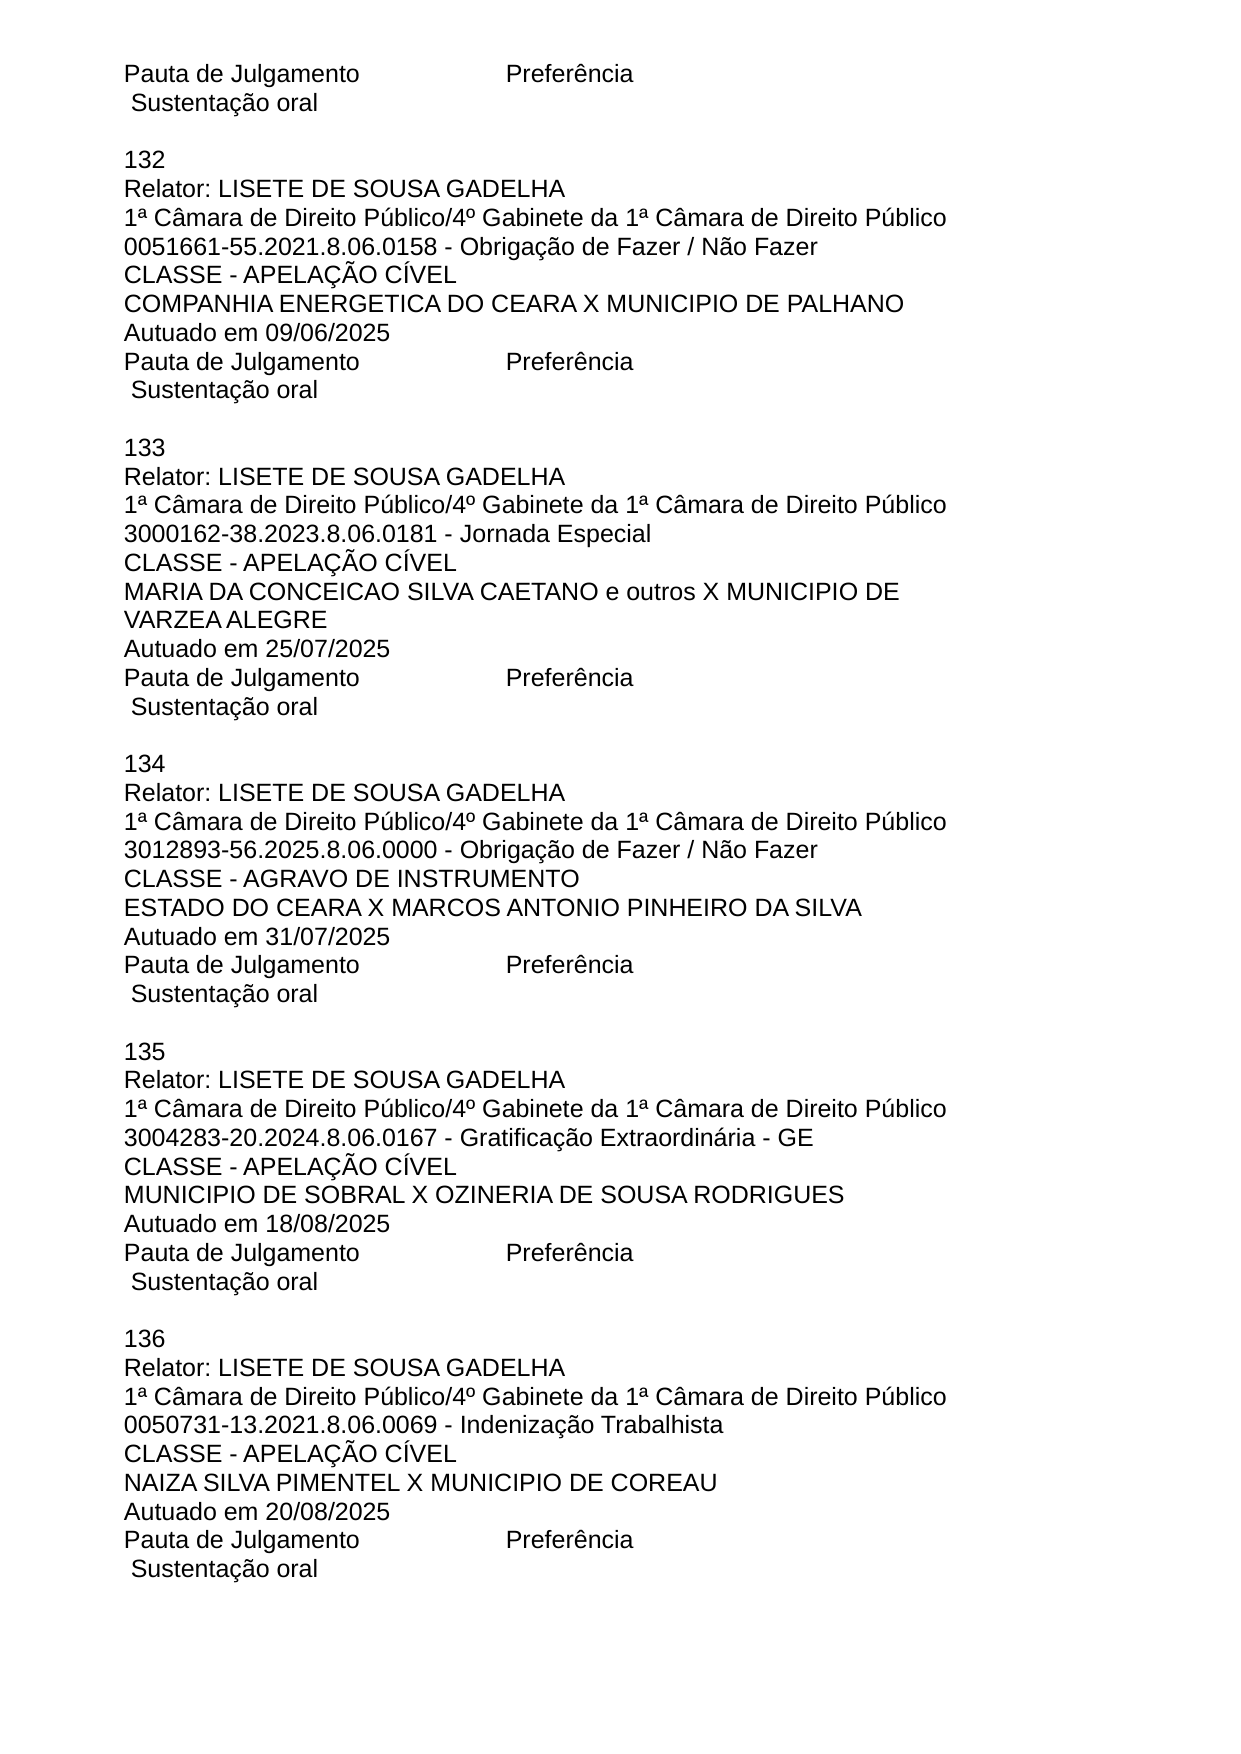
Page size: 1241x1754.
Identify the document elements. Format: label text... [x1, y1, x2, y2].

text 134 [124, 749, 989, 778]
text Sustentação oral [124, 1554, 989, 1583]
text Autuado em 25/07/2025 [124, 634, 989, 663]
text Sustentação oral [124, 692, 989, 720]
text CLASSE - AGRAVO DE INSTRUMENTO [124, 864, 989, 893]
text 136 [124, 1324, 989, 1353]
text 0051661-55.2021.8.06.0158 - Obrigação de Fazer / Não Fazer [124, 232, 989, 260]
text Autuado em 18/08/2025 [124, 1209, 989, 1238]
text CLASSE - APELAÇÃO CÍVEL [124, 1439, 989, 1468]
text 1ª Câmara de Direito Público/4º Gabinete da 1ª Câmara de Direito Público [124, 490, 989, 519]
text Relator: LISETE DE SOUSA GADELHA [124, 778, 989, 807]
text Sustentação oral [124, 88, 989, 117]
text Autuado em 20/08/2025 [124, 1497, 989, 1525]
text CLASSE - APELAÇÃO CÍVEL [124, 260, 989, 289]
text 1ª Câmara de Direito Público/4º Gabinete da 1ª Câmara de Direito Público [124, 203, 989, 232]
text 133 [124, 433, 989, 462]
text 1ª Câmara de Direito Público/4º Gabinete da 1ª Câmara de Direito Público [124, 807, 989, 835]
text NAIZA SILVA PIMENTEL X MUNICIPIO DE COREAU [124, 1468, 989, 1497]
text Pauta de Julgamento Preferência [124, 347, 989, 375]
text CLASSE - APELAÇÃO CÍVEL [124, 548, 989, 577]
text ESTADO DO CEARA X MARCOS ANTONIO PINHEIRO DA SILVA [124, 893, 989, 922]
text Autuado em 31/07/2025 [124, 922, 989, 950]
text Relator: LISETE DE SOUSA GADELHA [124, 1065, 989, 1094]
text 1ª Câmara de Direito Público/4º Gabinete da 1ª Câmara de Direito Público [124, 1382, 989, 1410]
text Sustentação oral [124, 375, 989, 404]
text Pauta de Julgamento Preferência [124, 1525, 989, 1554]
text 135 [124, 1037, 989, 1065]
text CLASSE - APELAÇÃO CÍVEL [124, 1152, 989, 1180]
text Relator: LISETE DE SOUSA GADELHA [124, 174, 989, 203]
text 1ª Câmara de Direito Público/4º Gabinete da 1ª Câmara de Direito Público [124, 1094, 989, 1123]
text Sustentação oral [124, 979, 989, 1008]
text 3012893-56.2025.8.06.0000 - Obrigação de Fazer / Não Fazer [124, 835, 989, 864]
text 3000162-38.2023.8.06.0181 - Jornada Especial [124, 519, 989, 548]
text COMPANHIA ENERGETICA DO CEARA X MUNICIPIO DE PALHANO [124, 289, 989, 318]
text Pauta de Julgamento Preferência [124, 1238, 989, 1267]
text 132 [124, 145, 989, 174]
text Sustentação oral [124, 1267, 989, 1295]
text Autuado em 09/06/2025 [124, 318, 989, 347]
text Relator: LISETE DE SOUSA GADELHA [124, 462, 989, 490]
text 3004283-20.2024.8.06.0167 - Gratificação Extraordinária - GE [124, 1123, 989, 1152]
text Relator: LISETE DE SOUSA GADELHA [124, 1353, 989, 1382]
text Pauta de Julgamento Preferência [124, 59, 989, 88]
text Pauta de Julgamento Preferência [124, 663, 989, 692]
text MARIA DA CONCEICAO SILVA CAETANO e outros X MUNICIPIO DE VARZEA ALEGRE [124, 577, 989, 634]
text Pauta de Julgamento Preferência [124, 950, 989, 979]
text MUNICIPIO DE SOBRAL X OZINERIA DE SOUSA RODRIGUES [124, 1180, 989, 1209]
text 0050731-13.2021.8.06.0069 - Indenização Trabalhista [124, 1410, 989, 1439]
